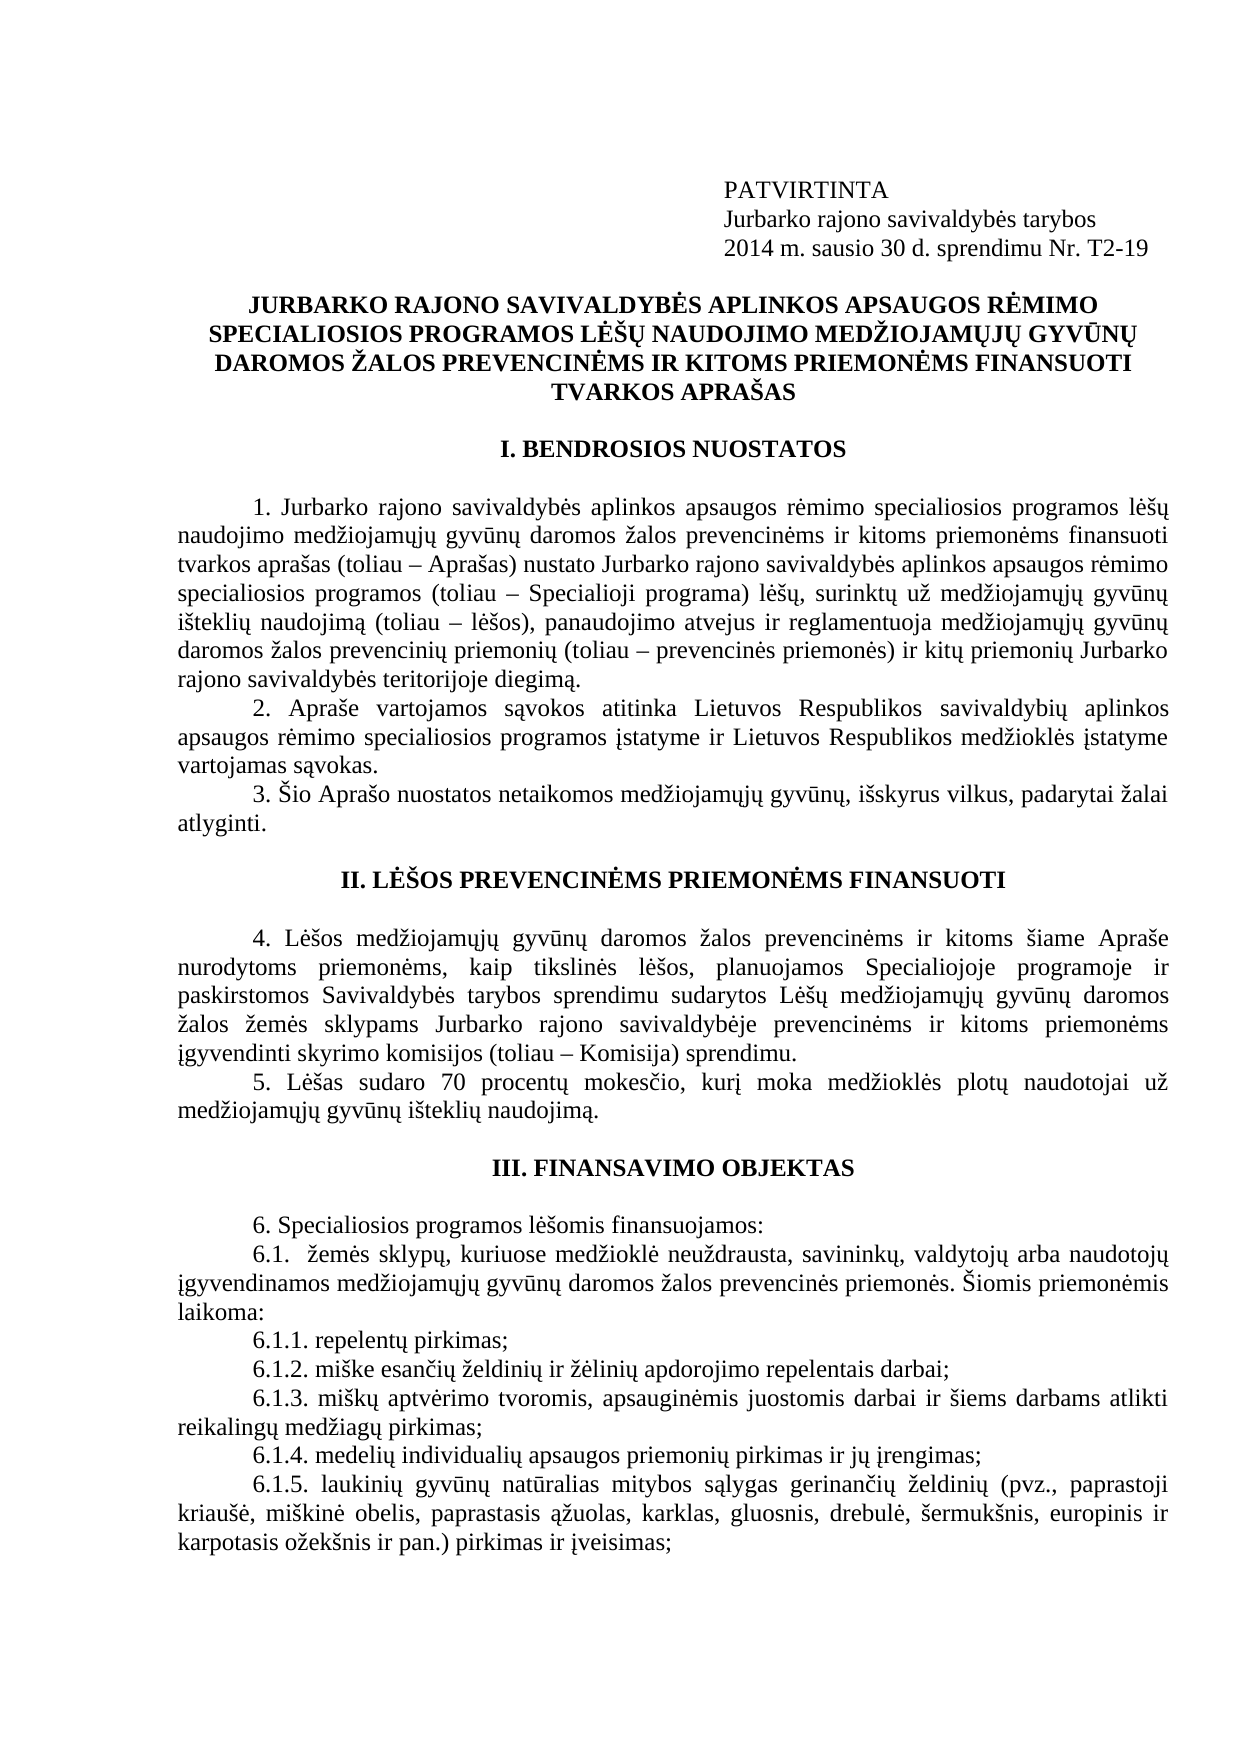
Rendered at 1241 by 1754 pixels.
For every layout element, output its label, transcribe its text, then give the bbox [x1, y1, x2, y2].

text 6.1.1. repelentų pirkimas; [177, 1326, 1169, 1354]
text 2014 m. sausio 30 d. sprendimu Nr. T2-19 [723, 233, 1169, 262]
text 2. Apraše vartojamos sąvokos atitinka Lietuvos Respublikos savivaldybių aplinkos apsaugos rėmimo specialiosios programos įstatyme ir Lietuvos Respublikos medžioklės įstatyme vartojamas sąvokas. [177, 693, 1169, 779]
text 3. Šio Aprašo nuostatos netaikomos medžiojamųjų gyvūnų, išskyrus vilkus, padarytai žalai atlyginti. [177, 779, 1169, 837]
text 6. Specialiosios programos lėšomis finansuojamos: [177, 1211, 1169, 1239]
text PATVIRTINTA [723, 176, 1169, 204]
text II. LĖŠOS PREVENCINĖMS PRIEMONĖMS FINANSUOTI [177, 866, 1169, 894]
text 6.1.5. laukinių gyvūnų natūralias mitybos sąlygas gerinančių želdinių (pvz., paprastoji kriaušė, miškinė obelis, paprastasis ąžuolas, karklas, gluosnis, drebulė, šermukšnis, europinis ir karpotasis ožekšnis ir pan.) pirkimas ir įveisimas; [177, 1469, 1169, 1556]
text 6.1. žemės sklypų, kuriuose medžioklė neuždrausta, savininkų, valdytojų arba naudotojų įgyvendinamos medžiojamųjų gyvūnų daromos žalos prevencinės priemonės. Šiomis priemonėmis laikoma: [177, 1239, 1169, 1326]
text III. FINANSAVIMO OBJEKTAS [177, 1153, 1169, 1182]
text 6.1.2. miške esančių želdinių ir žėlinių apdorojimo repelentais darbai; [177, 1354, 1169, 1383]
text 5. Lėšas sudaro 70 procentų mokesčio, kurį moka medžioklės plotų naudotojai už medžiojamųjų gyvūnų išteklių naudojimą. [177, 1067, 1169, 1124]
text 6.1.4. medelių individualių apsaugos priemonių pirkimas ir jų įrengimas; [177, 1441, 1169, 1469]
text 6.1.3. miškų aptvėrimo tvoromis, apsauginėmis juostomis darbai ir šiems darbams atlikti reikalingų medžiagų pirkimas; [177, 1383, 1169, 1441]
text I. BENDROSIOS NUOSTATOS [177, 434, 1169, 463]
text 4. Lėšos medžiojamųjų gyvūnų daromos žalos prevencinėms ir kitoms šiame Apraše nurodytoms priemonėms, kaip tikslinės lėšos, planuojamos Specialiojoje programoje ir paskirstomos Savivaldybės tarybos sprendimu sudarytos Lėšų medžiojamųjų gyvūnų daromos žalos žemės sklypams Jurbarko rajono savivaldybėje prevencinėms ir kitoms priemonėms įgyvendinti skyrimo komisijos (toliau – Komisija) sprendimu. [177, 923, 1169, 1067]
text Jurbarko rajono savivaldybės tarybos [723, 204, 1169, 233]
text JURBARKO RAJONO SAVIVALDYBĖS APLINKOS APSAUGOS RĖMIMO SPECIALIOSIOS PROGRAMOS LĖŠŲ NAUDOJIMO MEDŽIOJAMŲJŲ GYVŪNŲ DAROMOS ŽALOS PREVENCINĖMS IR KITOMS PRIEMONĖMS FINANSUOTI TVARKOS APRAŠAS [177, 291, 1169, 406]
text 1. Jurbarko rajono savivaldybės aplinkos apsaugos rėmimo specialiosios programos lėšų naudojimo medžiojamųjų gyvūnų daromos žalos prevencinėms ir kitoms priemonėms finansuoti tvarkos aprašas (toliau – Aprašas) nustato Jurbarko rajono savivaldybės aplinkos apsaugos rėmimo specialiosios programos (toliau – Specialioji programa) lėšų, surinktų už medžiojamųjų gyvūnų išteklių naudojimą (toliau – lėšos), panaudojimo atvejus ir reglamentuoja medžiojamųjų gyvūnų daromos žalos prevencinių priemonių (toliau – prevencinės priemonės) ir kitų priemonių Jurbarko rajono savivaldybės teritorijoje diegimą. [177, 492, 1169, 693]
